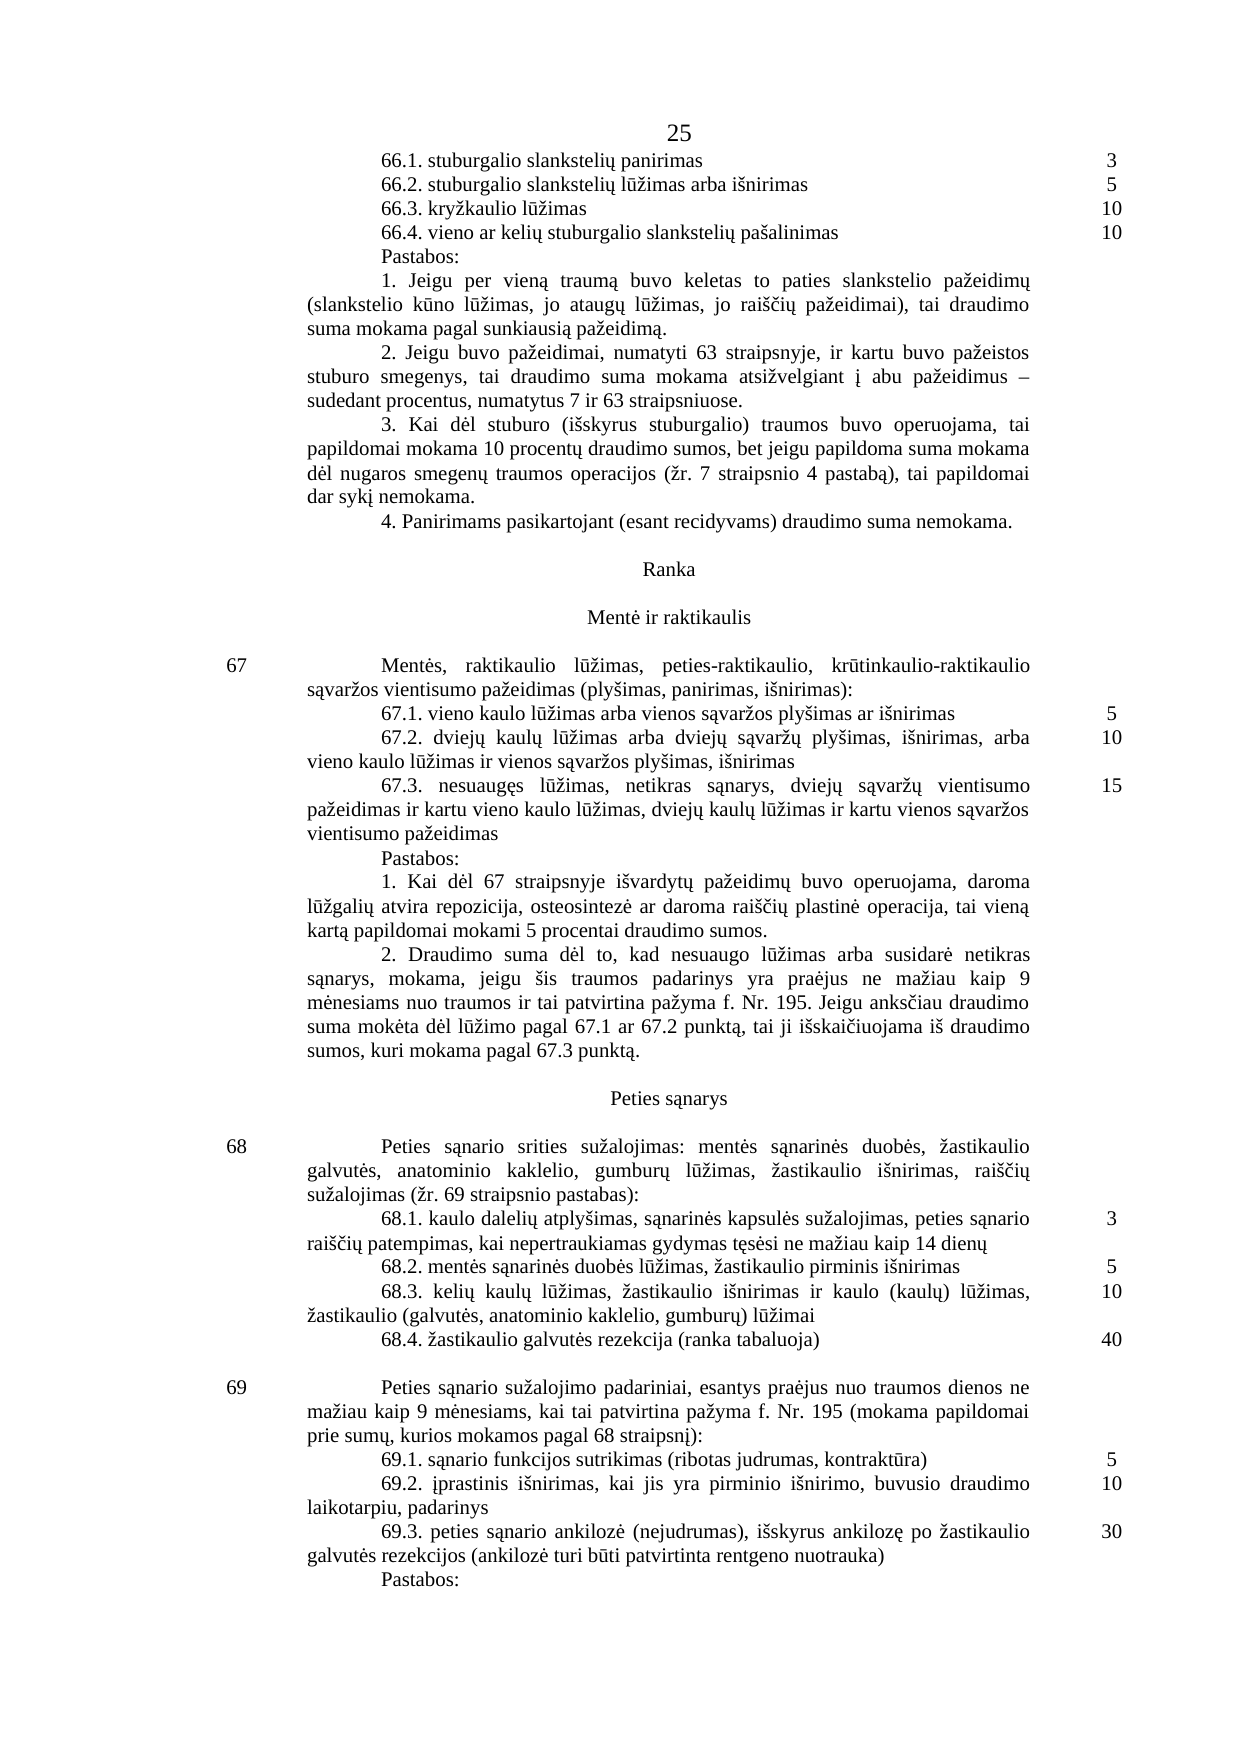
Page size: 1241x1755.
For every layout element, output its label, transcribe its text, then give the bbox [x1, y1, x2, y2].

table_cell [1042, 605, 1181, 653]
table_cell [177, 148, 296, 557]
table_cell Ranka [296, 557, 1042, 605]
table_cell 3 5 10 40 [1042, 1134, 1181, 1375]
table_cell [177, 557, 296, 605]
table_cell 5 10 15 [1042, 653, 1181, 1086]
table_cell [1042, 1086, 1181, 1134]
table_cell [177, 1086, 296, 1134]
table_cell Peties sąnarys [296, 1086, 1042, 1134]
table_cell Peties sąnario sužalojimo padariniai, esantys praėjus nuo traumos dienos ne mažiau kaip 9 mėnesiams, kai tai patvirtina pažyma f. Nr. 195 (mokama papildomai prie sumų, kurios mokamos pagal 68 straipsnį): 69.1. sąnario funkcijos sutrikimas (ribotas judrumas, kontraktūra) 69.2. įprastinis išnirimas, kai jis yra pirminio išnirimo, buvusio draudimo laikotarpiu, padarinys 69.3. peties sąnario ankilozė (nejudrumas), išskyrus ankilozę po žastikaulio galvutės rezekcijos (ankilozė turi būti patvirtinta rentgeno nuotrauka) Pastabos: [296, 1375, 1042, 1591]
table_cell 68 [177, 1134, 296, 1375]
table_cell [1042, 557, 1181, 605]
table_cell Peties sąnario srities sužalojimas: mentės sąnarinės duobės, žastikaulio galvutės, anatominio kaklelio, gumburų lūžimas, žastikaulio išnirimas, raiščių sužalojimas (žr. 69 straipsnio pastabas): 68.1. kaulo dalelių atplyšimas, sąnarinės kapsulės sužalojimas, peties sąnario raiščių patempimas, kai nepertraukiamas gydymas tęsėsi ne mažiau kaip 14 dienų 68.2. mentės sąnarinės duobės lūžimas, žastikaulio pirminis išnirimas 68.3. kelių kaulų lūžimas, žastikaulio išnirimas ir kaulo (kaulų) lūžimas, žastikaulio (galvutės, anatominio kaklelio, gumburų) lūžimai 68.4. žastikaulio galvutės rezekcija (ranka tabaluoja) [296, 1134, 1042, 1375]
table_cell 69 [177, 1375, 296, 1591]
table_cell [177, 605, 296, 653]
table_cell Mentės, raktikaulio lūžimas, peties-raktikaulio, krūtinkaulio-raktikaulio sąvaržos vientisumo pažeidimas (plyšimas, panirimas, išnirimas): 67.1. vieno kaulo lūžimas arba vienos sąvaržos plyšimas ar išnirimas 67.2. dviejų kaulų lūžimas arba dviejų sąvaržų plyšimas, išnirimas, arba vieno kaulo lūžimas ir vienos sąvaržos plyšimas, išnirimas 67.3. nesuaugęs lūžimas, netikras sąnarys, dviejų sąvaržų vientisumo pažeidimas ir kartu vieno kaulo lūžimas, dviejų kaulų lūžimas ir kartu vienos sąvaržos vientisumo pažeidimas Pastabos: 1. Kai dėl 67 straipsnyje išvardytų pažeidimų buvo operuojama, daroma lūžgalių atvira repozicija, osteosintezė ar daroma raiščių plastinė operacija, tai vieną kartą papildomai mokami 5 procentai draudimo sumos. 2. Draudimo suma dėl to, kad nesuaugo lūžimas arba susidarė netikras sąnarys, mokama, jeigu šis traumos padarinys yra praėjus ne mažiau kaip 9 mėnesiams nuo traumos ir tai patvirtina pažyma f. Nr. 195. Jeigu anksčiau draudimo suma mokėta dėl lūžimo pagal 67.1 ar 67.2 punktą, tai ji išskaičiuojama iš draudimo sumos, kuri mokama pagal 67.3 punktą. [296, 653, 1042, 1086]
table_cell 66.1. stuburgalio slankstelių panirimas 66.2. stuburgalio slankstelių lūžimas arba išnirimas 66.3. kryžkaulio lūžimas 66.4. vieno ar kelių stuburgalio slankstelių pašalinimas Pastabos: 1. Jeigu per vieną traumą buvo keletas to paties slankstelio pažeidimų (slankstelio kūno lūžimas, jo ataugų lūžimas, jo raiščių pažeidimai), tai draudimo suma mokama pagal sunkiausią pažeidimą. 2. Jeigu buvo pažeidimai, numatyti 63 straipsnyje, ir kartu buvo pažeistos stuburo smegenys, tai draudimo suma mokama atsižvelgiant į abu pažeidimus – sudedant procentus, numatytus 7 ir 63 straipsniuose. 3. Kai dėl stuburo (išskyrus stuburgalio) traumos buvo operuojama, tai papildomai mokama 10 procentų draudimo sumos, bet jeigu papildoma suma mokama dėl nugaros smegenų traumos operacijos (žr. 7 straipsnio 4 pastabą), tai papildomai dar sykį nemokama. 4. Panirimams pasikartojant (esant recidyvams) draudimo suma nemokama. [296, 148, 1042, 557]
table_cell 67 [177, 653, 296, 1086]
table_cell 3 5 10 10 [1042, 148, 1181, 557]
table_cell 5 10 30 [1042, 1375, 1181, 1591]
table_cell Mentė ir raktikaulis [296, 605, 1042, 653]
